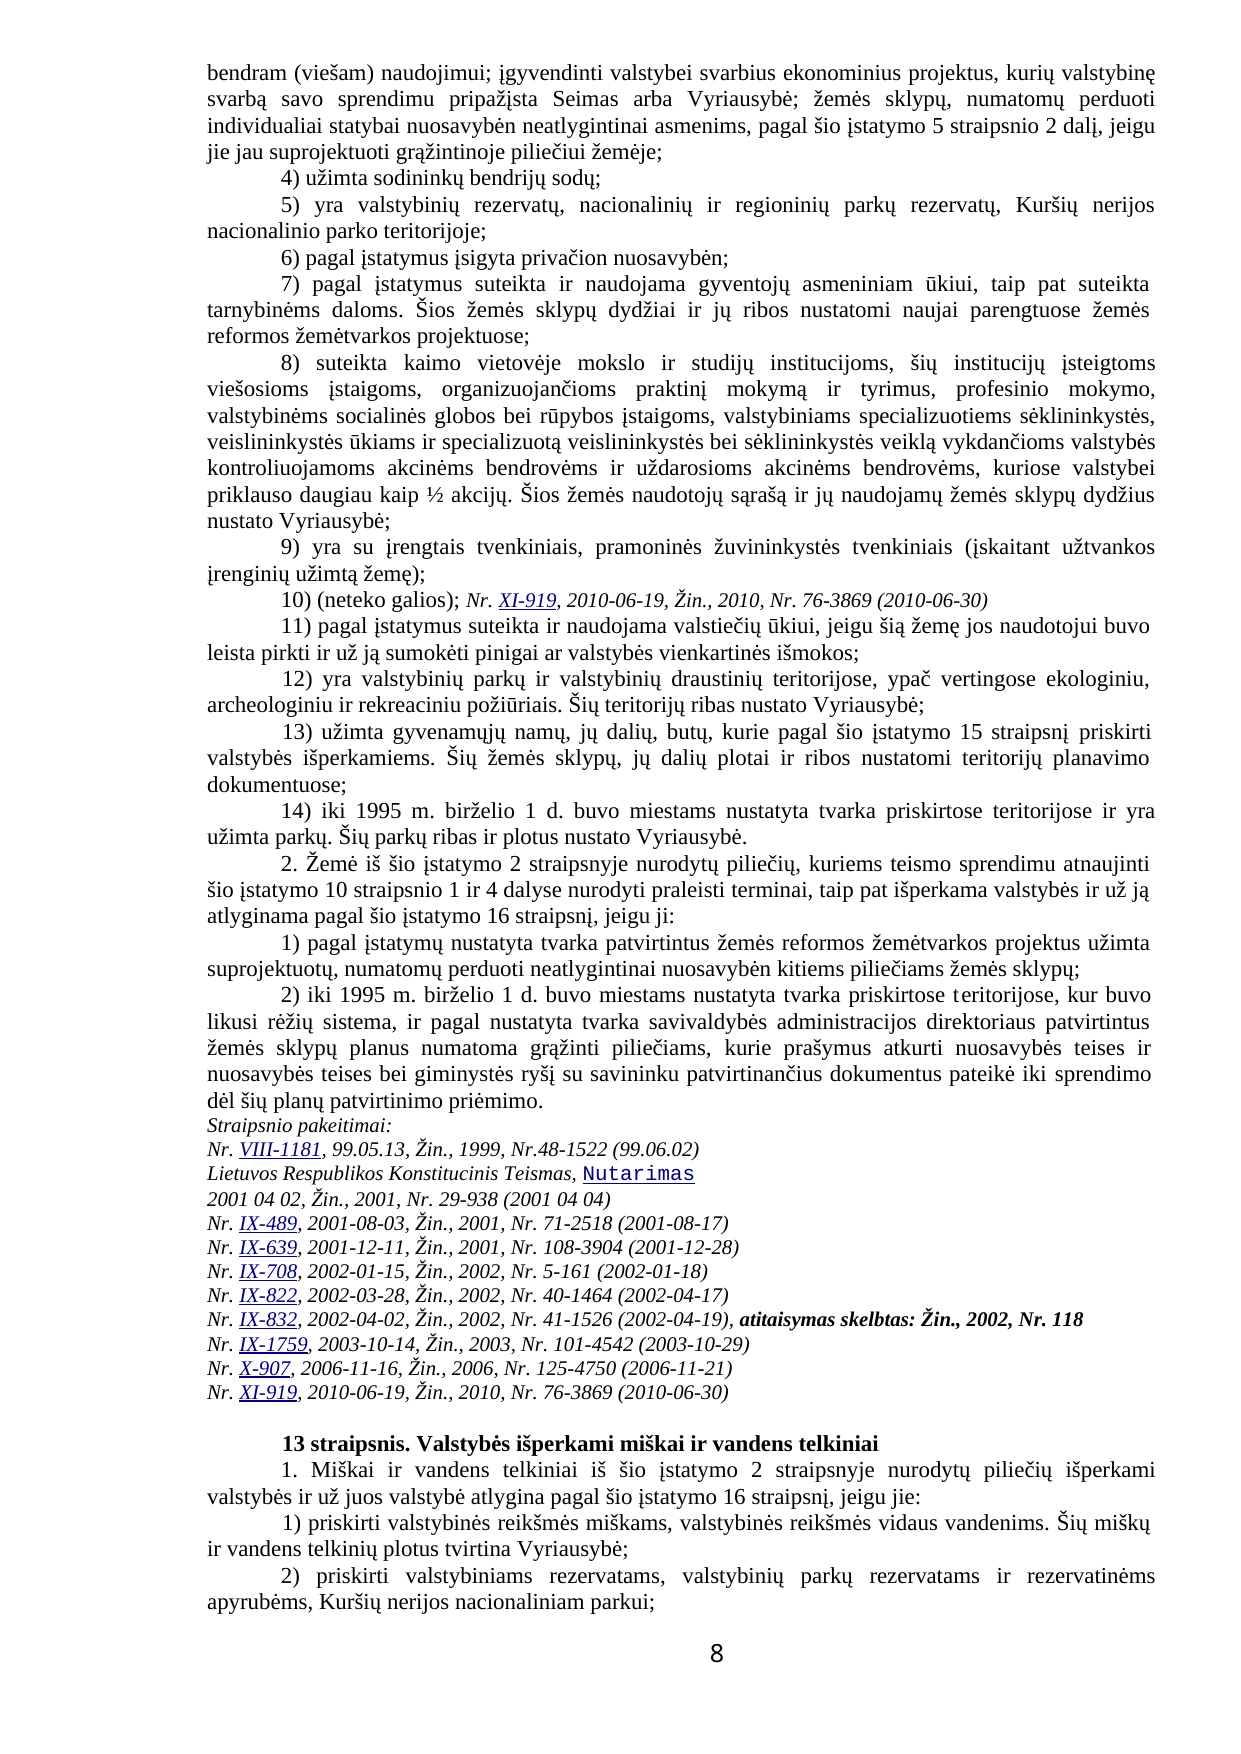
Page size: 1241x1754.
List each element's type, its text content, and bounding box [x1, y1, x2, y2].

text 2) iki 1995 m. birželio 1 d. buvo miestams nustatyta tvarka priskirtose teritorijose, kur buvo likusi rėžių sistema, ir pagal nustatyta tvarka savivaldybės administracijos direktoriaus patvirtintus žemės sklypų planus numatoma grąžinti piliečiams, kurie prašymus atkurti nuosavybės teises ir nuosavybės teises bei giminystės ryšį su savininku patvirtinančius dokumentus pateikė iki sprendimo dėl šių planų patvirtinimo priėmimo. [207, 981, 1152, 1113]
text 6) pagal įstatymus įsigyta privačion nuosavybėn; [207, 243, 1157, 270]
text 13 straipsnis. Valstybės išperkami miškai ir vandens telkiniai [207, 1430, 1152, 1456]
text Nr. VIII-1181, 99.05.13, Žin., 1999, Nr.48-1522 (99.06.02) [207, 1137, 1152, 1161]
text 4) užimta sodininkų bendrijų sodų; [207, 164, 1157, 191]
text 1) pagal įstatymų nustatyta tvarka patvirtintus žemės reformos žemėtvarkos projektus užimta suprojektuotų, numatomų perduoti neatlygintinai nuosavybėn kitiems piliečiams žemės sklypų; [207, 929, 1152, 981]
text Nr. IX-832, 2002-04-02, Žin., 2002, Nr. 41-1526 (2002-04-19), atitaisymas skelbtas: Žin., 2002, Nr. 118 [207, 1307, 1152, 1331]
text Nr. IX-639, 2001-12-11, Žin., 2001, Nr. 108-3904 (2001-12-28) [207, 1235, 1152, 1259]
text Nr. X-907, 2006-11-16, Žin., 2006, Nr. 125-4750 (2006-11-21) [207, 1356, 1152, 1379]
text 5) yra valstybinių rezervatų, nacionalinių ir regioninių parkų rezervatų, Kuršių nerijos nacionalinio parko teritorijoje; [207, 191, 1157, 243]
text 9) yra su įrengtais tvenkiniais, pramoninės žuvininkystės tvenkiniais (įskaitant užtvankos įrenginių užimtą žemę); [207, 533, 1157, 586]
text Nr. IX-708, 2002-01-15, Žin., 2002, Nr. 5-161 (2002-01-18) [207, 1259, 1152, 1283]
text 2001 04 02, Žin., 2001, Nr. 29-938 (2001 04 04) [207, 1187, 1152, 1211]
text Nr. IX-489, 2001-08-03, Žin., 2001, Nr. 71-2518 (2001-08-17) [207, 1211, 1152, 1235]
text Nr. XI-919, 2010-06-19, Žin., 2010, Nr. 76-3869 (2010-06-30) [207, 1379, 1152, 1404]
text 10) (neteko galios); Nr. XI-919, 2010-06-19, Žin., 2010, Nr. 76-3869 (2010-06-30) [207, 586, 1157, 612]
text Nr. IX-822, 2002-03-28, Žin., 2002, Nr. 40-1464 (2002-04-17) [207, 1283, 1152, 1307]
text 1) priskirti valstybinės reikšmės miškams, valstybinės reikšmės vidaus vandenims. Šių miškų ir vandens telkinių plotus tvirtina Vyriausybė; [207, 1509, 1152, 1562]
text 11) pagal įstatymus suteikta ir naudojama valstiečių ūkiui, jeigu šią žemę jos naudotojui buvo leista pirkti ir už ją sumokėti pinigai ar valstybės vienkartinės išmokos; [207, 612, 1152, 665]
text 2. Žemė iš šio įstatymo 2 straipsnyje nurodytų piliečių, kuriems teismo sprendimu atnaujinti šio įstatymo 10 straipsnio 1 ir 4 dalyse nurodyti praleisti terminai, taip pat išperkama valstybės ir už ją atlyginama pagal šio įstatymo 16 straipsnį, jeigu ji: [207, 850, 1152, 929]
text 13) užimta gyvenamųjų namų, jų dalių, butų, kurie pagal šio įstatymo 15 straipsnį priskirti valstybės išperkamiems. Šių žemės sklypų, jų dalių plotai ir ribos nustatomi teritorijų planavimo dokumentuose; [207, 718, 1152, 797]
text 8) suteikta kaimo vietovėje mokslo ir studijų institucijoms, šių institucijų įsteigtoms viešosioms įstaigoms, organizuojančioms praktinį mokymą ir tyrimus, profesinio mokymo, valstybinėms socialinės globos bei rūpybos įstaigoms, valstybiniams specializuotiems sėklininkystės, veislininkystės ūkiams ir specializuotą veislininkystės bei sėklininkystės veiklą vykdančioms valstybės kontroliuojamoms akcinėms bendrovėms ir uždarosioms akcinėms bendrovėms, kuriose valstybei priklauso daugiau kaip ½ akcijų. Šios žemės naudotojų sąrašą ir jų naudojamų žemės sklypų dydžius nustato Vyriausybė; [207, 349, 1157, 533]
text Straipsnio pakeitimai: [207, 1113, 1152, 1137]
text Nr. IX-1759, 2003-10-14, Žin., 2003, Nr. 101-4542 (2003-10-29) [207, 1331, 1152, 1356]
text 2) priskirti valstybiniams rezervatams, valstybinių parkų rezervatams ir rezervatinėms apyrubėms, Kuršių nerijos nacionaliniam parkui; [207, 1562, 1157, 1614]
text bendram (viešam) naudojimui; įgyvendinti valstybei svarbius ekonominius projektus, kurių valstybinę svarbą savo sprendimu pripažįsta Seimas arba Vyriausybė; žemės sklypų, numatomų perduoti individualiai statybai nuosavybėn neatlygintinai asmenims, pagal šio įstatymo 5 straipsnio 2 dalį, jeigu jie jau suprojektuoti grąžintinoje piliečiui žemėje; [207, 59, 1157, 164]
text 7) pagal įstatymus suteikta ir naudojama gyventojų asmeniniam ūkiui, taip pat suteikta tarnybinėms daloms. Šios žemės sklypų dydžiai ir jų ribos nustatomi naujai parengtuose žemės reformos žemėtvarkos projektuose; [207, 270, 1152, 349]
text 1. Miškai ir vandens telkiniai iš šio įstatymo 2 straipsnyje nurodytų piliečių išperkami valstybės ir už juos valstybė atlygina pagal šio įstatymo 16 straipsnį, jeigu jie: [207, 1456, 1157, 1509]
text 14) iki 1995 m. birželio 1 d. buvo miestams nustatyta tvarka priskirtose teritorijose ir yra užimta parkų. Šių parkų ribas ir plotus nustato Vyriausybė. [207, 797, 1157, 850]
text 12) yra valstybinių parkų ir valstybinių draustinių teritorijose, ypač vertingose ekologiniu, archeologiniu ir rekreaciniu požiūriais. Šių teritorijų ribas nustato Vyriausybė; [207, 665, 1152, 718]
text Lietuvos Respublikos Konstitucinis Teismas, Nutarimas [207, 1161, 1152, 1187]
